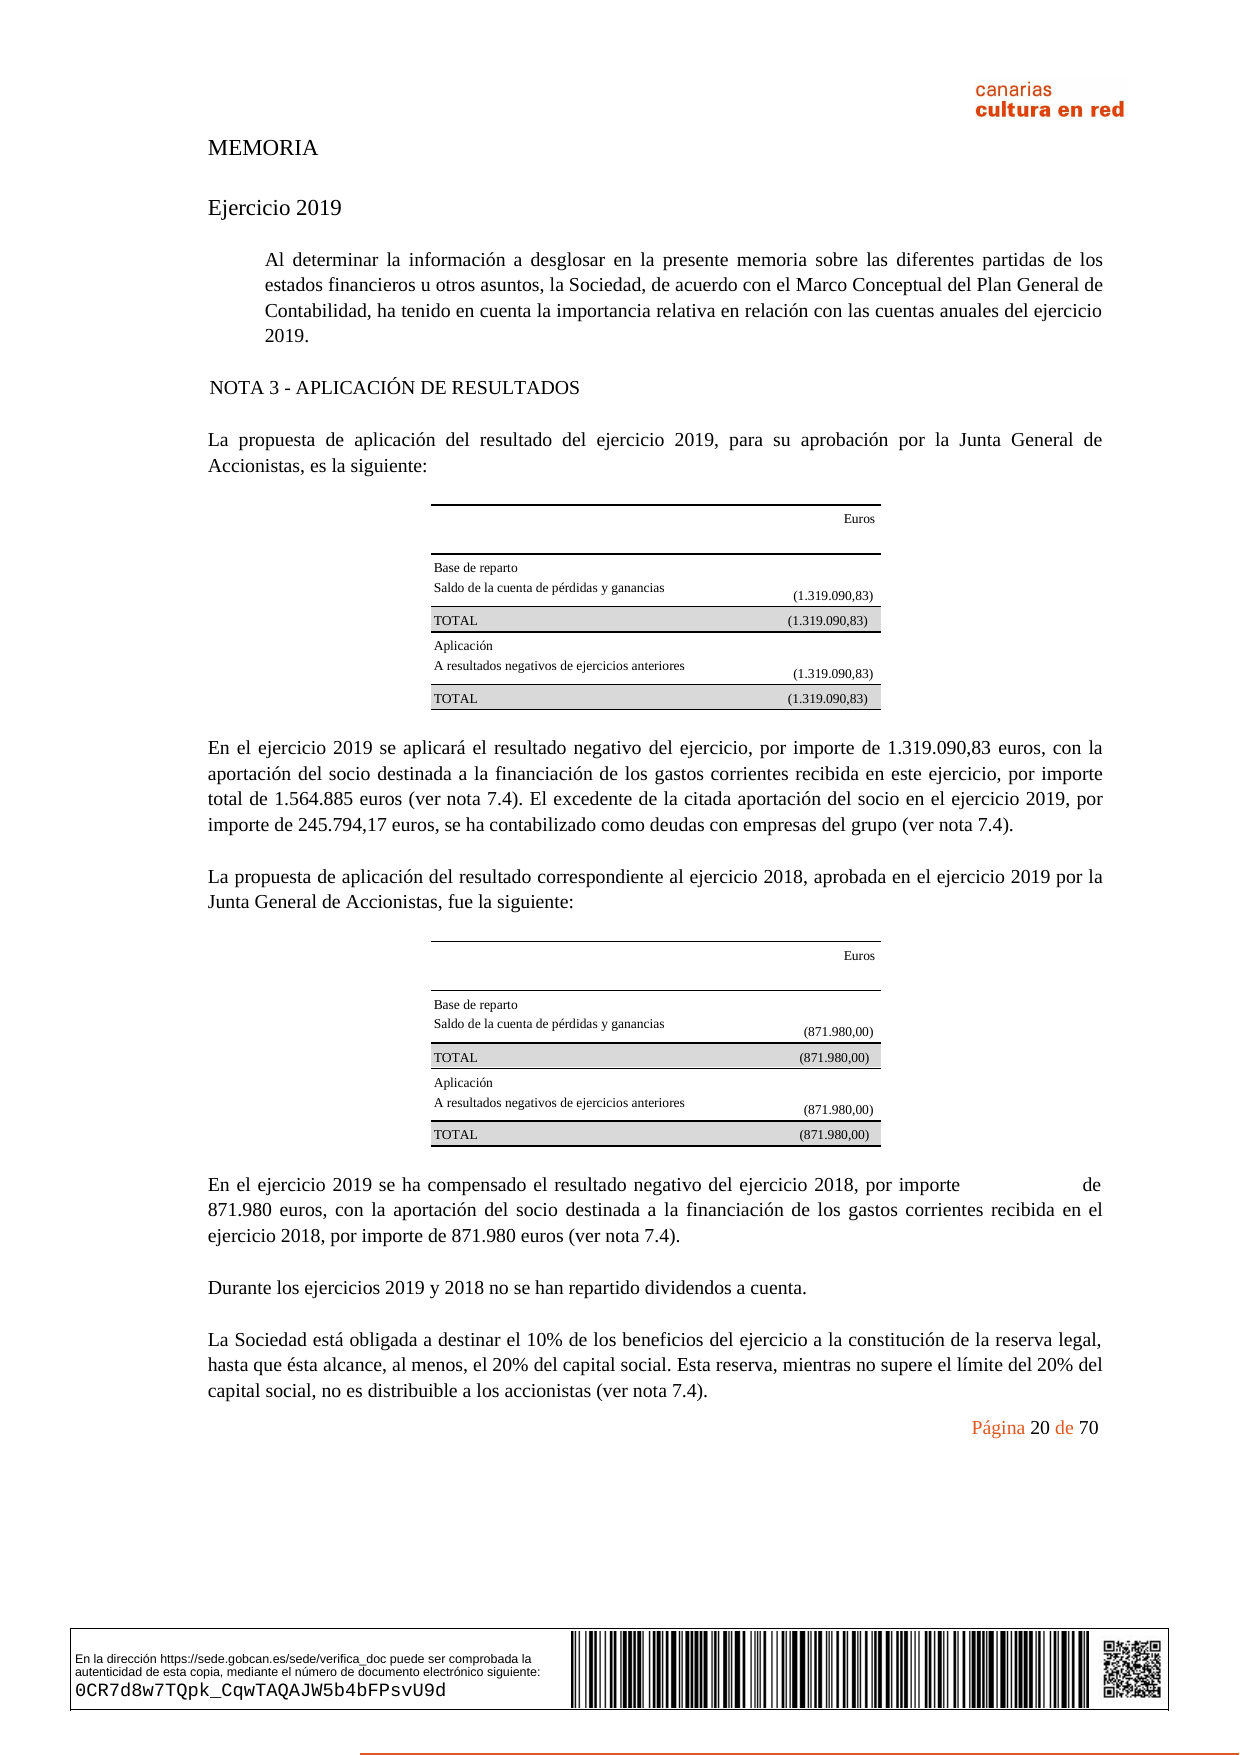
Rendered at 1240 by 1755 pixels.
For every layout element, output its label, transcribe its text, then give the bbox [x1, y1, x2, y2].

table_cell TOTAL [431, 1044, 799, 1067]
text La propuesta de aplicación del resultado del ejercicio 2019, para su aprobación por la Junta General de Accionistas, es la siguiente: [208, 428, 1104, 476]
table_cell Aplicación A resultados negativos de ejercicios anteriores [431, 1069, 799, 1120]
text En el ejercicio 2019 se aplicará el resultado negativo del ejercicio, por importe de 1.319.090,83 euros, con la aportación del socio destinada a la financiación de los gastos corrientes recibida en este ejercicio, por importe total de 1.564.885 euros (ver nota 7.4). El excedente de la citada aportación del socio en el ejercicio 2019, por importe de 245.794,17 euros, se ha contabilizado como deudas con empresas del grupo (ver nota 7.4). [208, 736, 1104, 836]
table_header Euros [788, 506, 881, 553]
text NOTA 3 - APLICACIÓN DE RESULTADOS [209, 376, 1117, 399]
text En el ejercicio 2019 se ha compensado el resultado negativo del ejercicio 2018, por importe de 871.980 euros, con la aportación del socio destinada a la financiación de los gastos corrientes recibida en el ejercicio 2018, por importe de 871.980 euros (ver nota 7.4). [208, 1173, 1104, 1247]
table_cell TOTAL [431, 607, 788, 631]
table_cell (871.980,00) [799, 991, 881, 1042]
table_header [431, 942, 799, 989]
table_cell (871.980,00) [799, 1069, 881, 1120]
table_cell (871.980,00) [799, 1044, 881, 1067]
text Durante los ejercicios 2019 y 2018 no se han repartido dividendos a cuenta. [208, 1276, 1104, 1299]
table_header Euros [799, 942, 881, 989]
table_cell TOTAL [431, 685, 788, 709]
table_cell Base de reparto Saldo de la cuenta de pérdidas y ganancias [431, 991, 799, 1042]
table_cell (1.319.090,83) [788, 685, 881, 709]
table_cell (1.319.090,83) [788, 555, 881, 606]
table_cell Base de reparto Saldo de la cuenta de pérdidas y ganancias [431, 555, 788, 606]
table_cell TOTAL [431, 1122, 799, 1145]
table_cell (1.319.090,83) [788, 607, 881, 631]
table_header [431, 506, 788, 553]
text Al determinar la información a desglosar en la presente memoria sobre las diferentes partidas de los estados financieros u otros asuntos, la Sociedad, de acuerdo con el Marco Conceptual del Plan General de Contabilidad, ha tenido en cuenta la importancia relativa en relación con las cuentas anuales del ejercicio 2019. [264, 248, 1104, 347]
table_cell Aplicación A resultados negativos de ejercicios anteriores [431, 633, 788, 683]
text La propuesta de aplicación del resultado correspondiente al ejercicio 2018, aprobada en el ejercicio 2019 por la Junta General de Accionistas, fue la siguiente: [208, 864, 1104, 913]
table_cell (871.980,00) [799, 1122, 881, 1145]
table_cell (1.319.090,83) [788, 633, 881, 683]
text La Sociedad está obligada a destinar el 10% de los beneficios del ejercicio a la constitución de la reserva legal, hasta que ésta alcance, al menos, el 20% del capital social. Esta reserva, mientras no supere el límite del 20% del capital social, no es distribuible a los accionistas (ver nota 7.4). [208, 1328, 1104, 1402]
